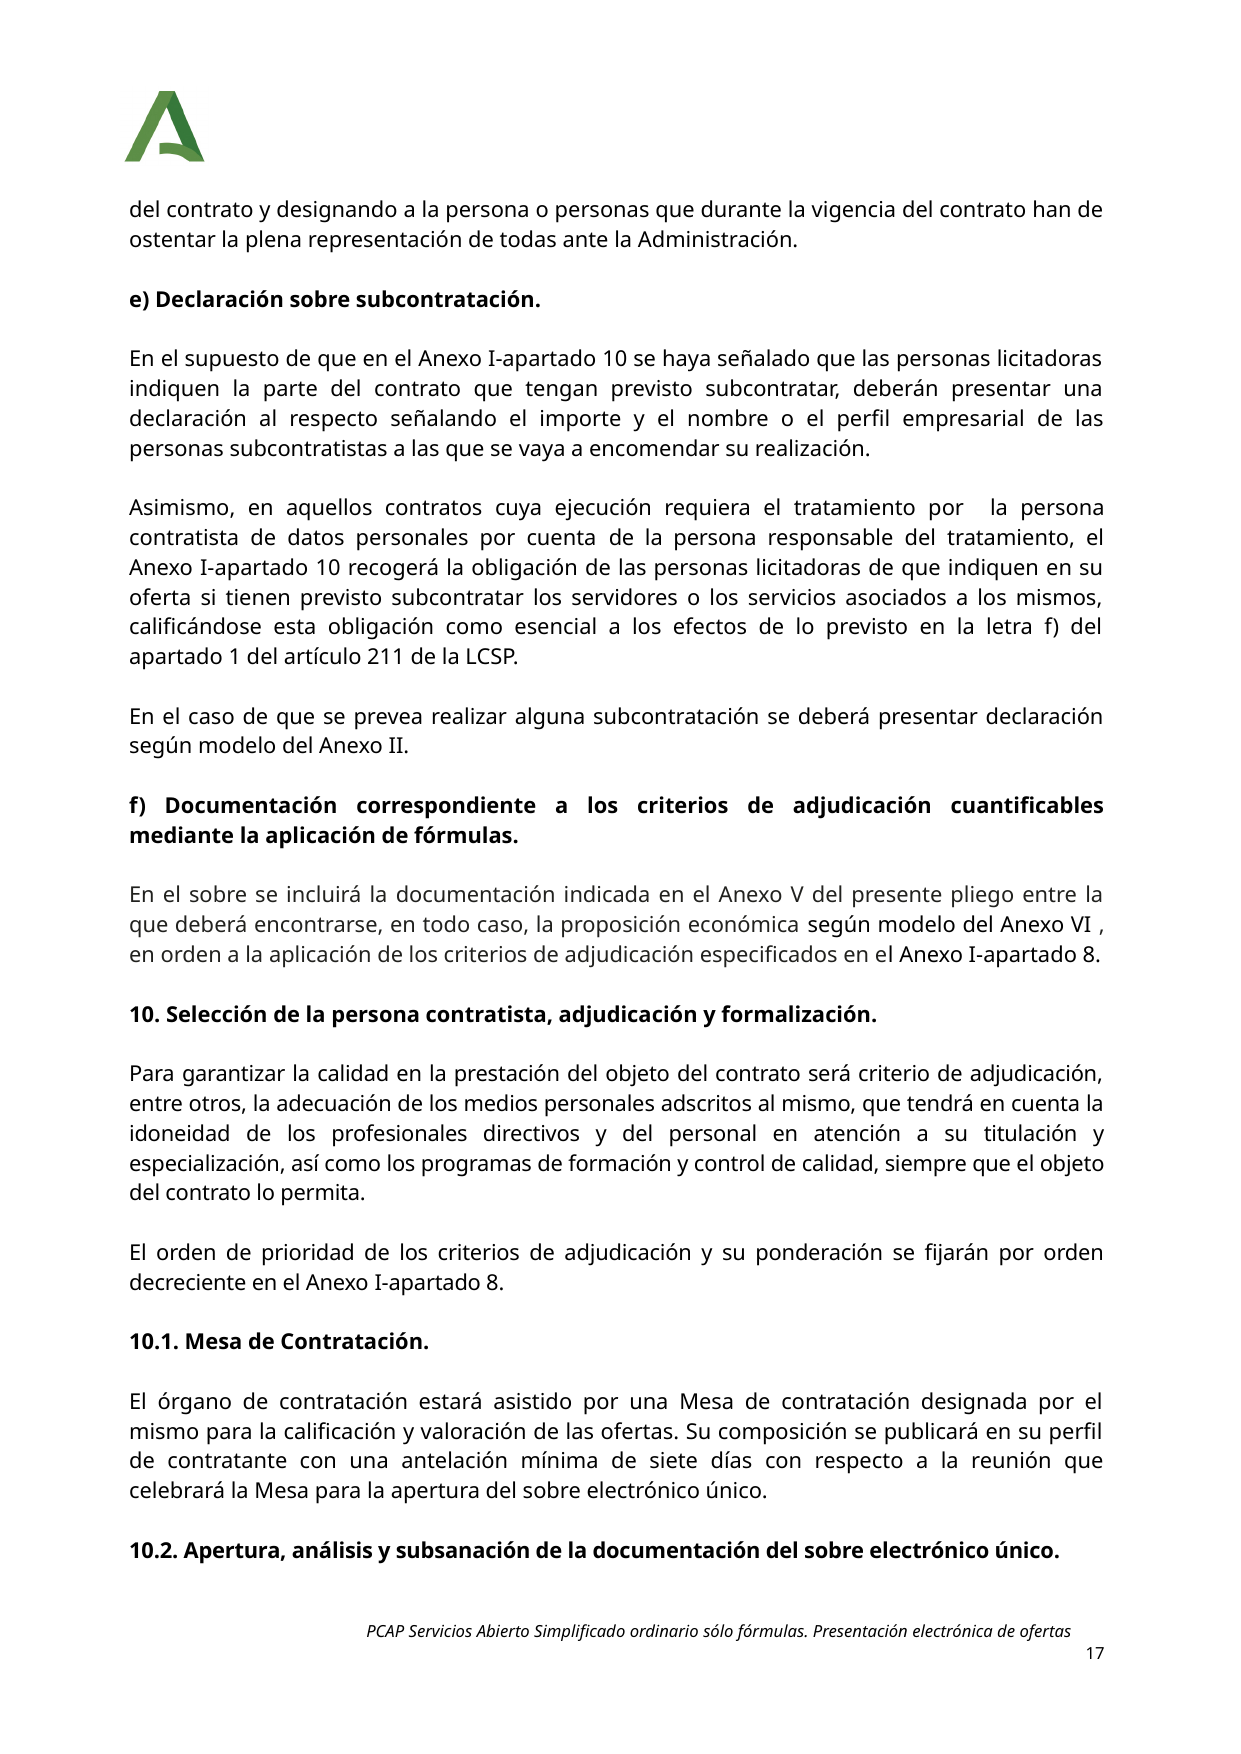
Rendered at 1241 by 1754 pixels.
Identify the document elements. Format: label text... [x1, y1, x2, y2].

text El orden de prioridad de los criterios de adjudicación y su ponderación se fijarán por orden decreciente en el Anexo I-apartado 8. [129, 1237, 1104, 1297]
text En el sobre se incluirá la documentación indicada en el Anexo V del presente pliego entre la que deberá encontrarse, en todo caso, la proposición económica según modelo del Anexo VI , en orden a la aplicación de los criterios de adjudicación especificados en el Anexo I-apartado 8. [129, 879, 1104, 969]
text del contrato y designando a la persona o personas que durante la vigencia del contrato han de ostentar la plena representación de todas ante la Administración. [129, 194, 1104, 254]
text e) Declaración sobre subcontratación. [129, 284, 1104, 313]
text Para garantizar la calidad en la prestación del objeto del contrato será criterio de adjudicación, entre otros, la adecuación de los medios personales adscritos al mismo, que tendrá en cuenta la idoneidad de los profesionales directivos y del personal en atención a su titulación y especialización, así como los programas de formación y control de calidad, siempre que el objeto del contrato lo permita. [129, 1058, 1104, 1207]
text El órgano de contratación estará asistido por una Mesa de contratación designada por el mismo para la calificación y valoración de las ofertas. Su composición se publicará en su perfil de contratante con una antelación mínima de siete días con respecto a la reunión que celebrará la Mesa para la apertura del sobre electrónico único. [129, 1386, 1104, 1505]
picture [120, 86, 209, 166]
text Asimismo, en aquellos contratos cuya ejecución requiera el tratamiento por la persona contratista de datos personales por cuenta de la persona responsable del tratamiento, el Anexo I-apartado 10 recogerá la obligación de las personas licitadoras de que indiquen en su oferta si tienen previsto subcontratar los servidores o los servicios asociados a los mismos, calificándose esta obligación como esencial a los efectos de lo previsto en la letra f) del apartado 1 del artículo 211 de la LCSP. [129, 492, 1104, 671]
text f) Documentación correspondiente a los criterios de adjudicación cuantificables mediante la aplicación de fórmulas. [129, 790, 1104, 850]
text 10. Selección de la persona contratista, adjudicación y formalización. [129, 999, 1104, 1028]
text En el caso de que se prevea realizar alguna subcontratación se deberá presentar declaración según modelo del Anexo II. [129, 701, 1104, 760]
text 10.1. Mesa de Contratación. [129, 1326, 1104, 1356]
text En el supuesto de que en el Anexo I-apartado 10 se haya señalado que las personas licitadoras indiquen la parte del contrato que tengan previsto subcontratar, deberán presentar una declaración al respecto señalando el importe y el nombre o el perfil empresarial de las personas subcontratistas a las que se vaya a encomendar su realización. [129, 343, 1104, 462]
text 10.2. Apertura, análisis y subsanación de la documentación del sobre electrónico único. [129, 1535, 1104, 1565]
